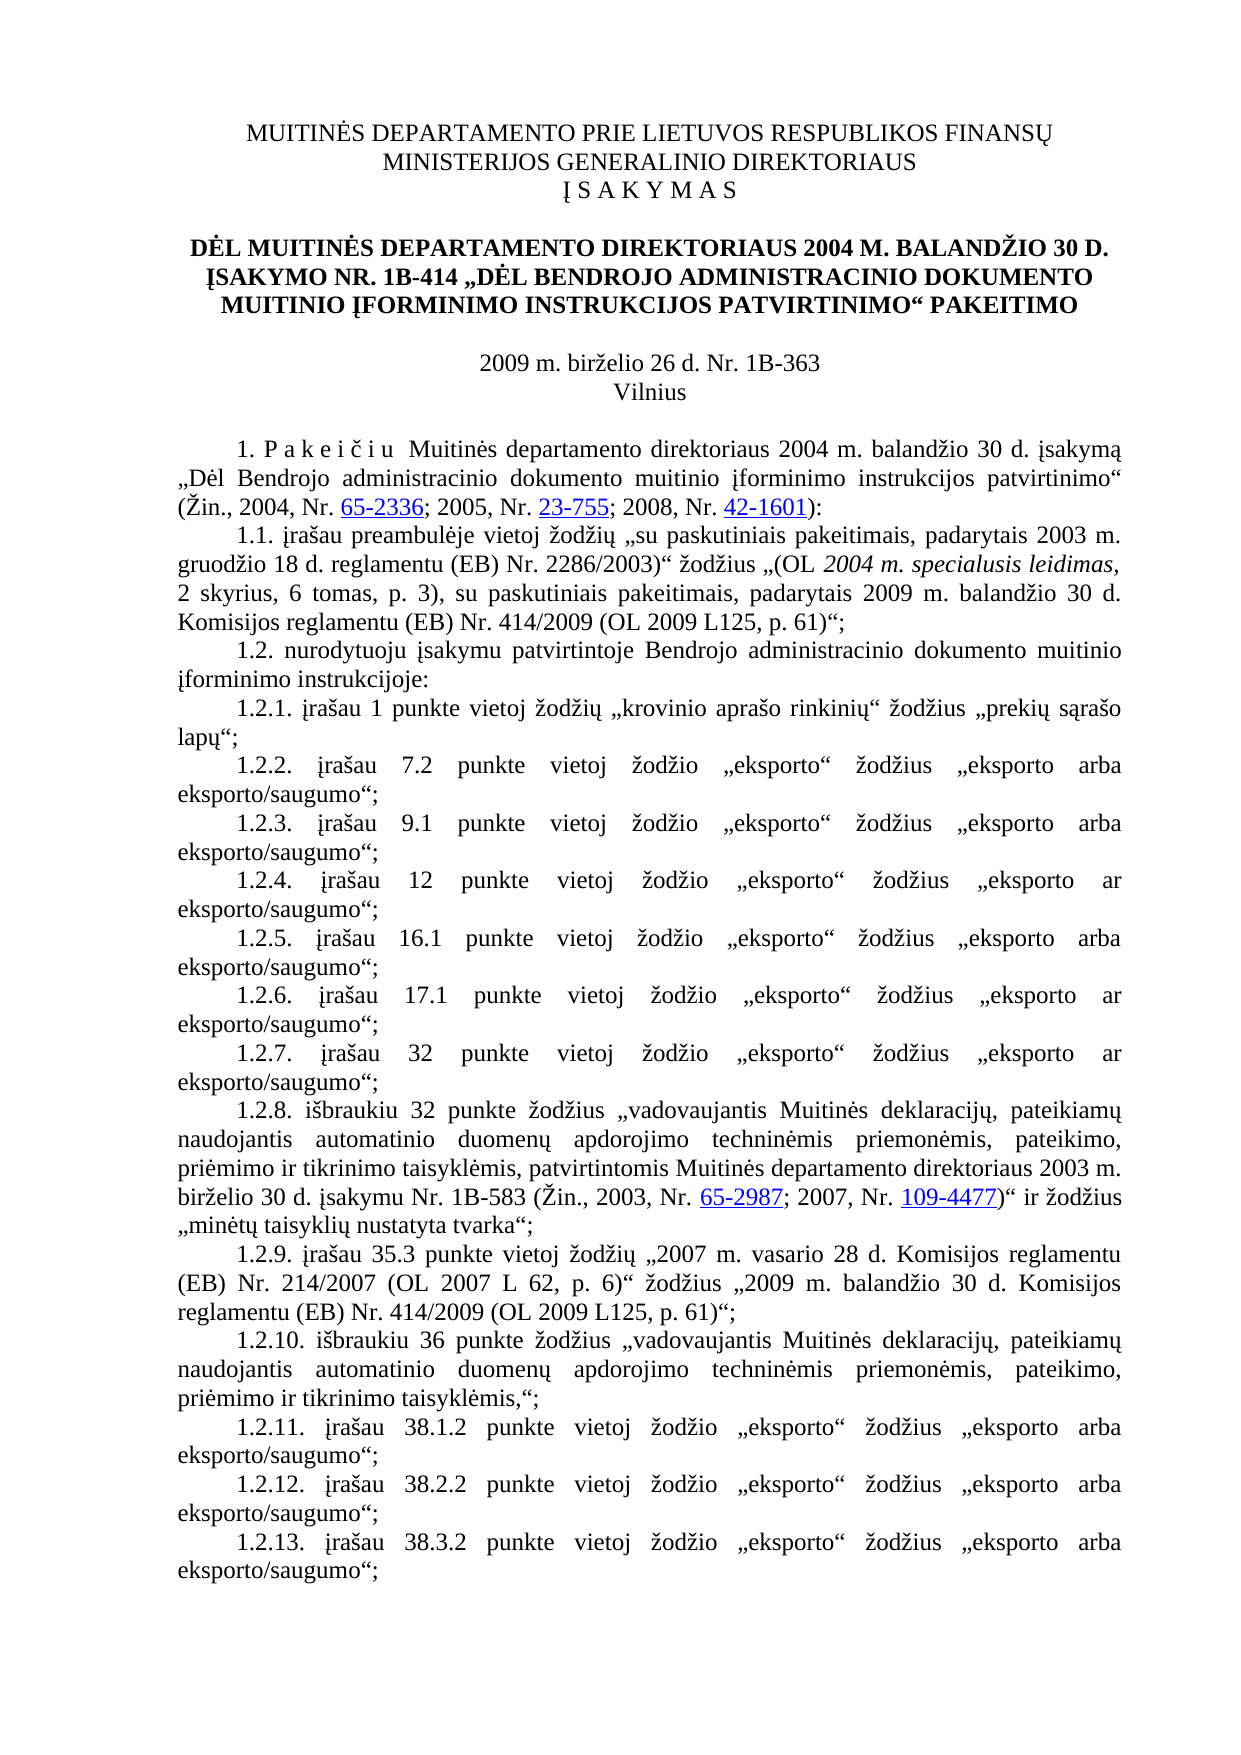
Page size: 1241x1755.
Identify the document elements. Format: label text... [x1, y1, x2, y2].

text 1.2.9. įrašau 35.3 punkte vietoj žodžių „2007 m. vasario 28 d. Komisijos reglamentu (EB) Nr. 214/2007 (OL 2007 L 62, p. 6)“ žodžius „2009 m. balandžio 30 d. Komisijos reglamentu (EB) Nr. 414/2009 (OL 2009 L125, p. 61)“; [177, 1239, 1122, 1326]
text 1.2.13. įrašau 38.3.2 punkte vietoj žodžio „eksporto“ žodžius „eksporto arba eksporto/saugumo“; [177, 1527, 1122, 1584]
text 2009 m. birželio 26 d. Nr. 1B-363 [177, 348, 1122, 377]
text ĮSAKYMAS [177, 176, 1122, 204]
text 1. Pakeičiu Muitinės departamento direktoriaus 2004 m. balandžio 30 d. įsakymą „Dėl Bendrojo administracinio dokumento muitinio įforminimo instrukcijos patvirtinimo“ (Žin., 2004, Nr. 65-2336; 2005, Nr. 23-755; 2008, Nr. 42-1601): [177, 434, 1122, 521]
text 1.2. nurodytuoju įsakymu patvirtintoje Bendrojo administracinio dokumento muitinio įforminimo instrukcijoje: [177, 636, 1122, 693]
text 1.1. įrašau preambulėje vietoj žodžių „su paskutiniais pakeitimais, padarytais 2003 m. gruodžio 18 d. reglamentu (EB) Nr. 2286/2003)“ žodžius „(OL 2004 m. specialusis leidimas, 2 skyrius, 6 tomas, p. 3), su paskutiniais pakeitimais, padarytais 2009 m. balandžio 30 d. Komisijos reglamentu (EB) Nr. 414/2009 (OL 2009 L125, p. 61)“; [177, 521, 1122, 636]
text MUITINĖS DEPARTAMENTO PRIE LIETUVOS RESPUBLIKOS FINANSŲ MINISTERIJOS GENERALINIO DIREKTORIAUS [177, 118, 1122, 176]
text 1.2.1. įrašau 1 punkte vietoj žodžių „krovinio aprašo rinkinių“ žodžius „prekių sąrašo lapų“; [177, 693, 1122, 751]
text 1.2.11. įrašau 38.1.2 punkte vietoj žodžio „eksporto“ žodžius „eksporto arba eksporto/saugumo“; [177, 1412, 1122, 1469]
text 1.2.7. įrašau 32 punkte vietoj žodžio „eksporto“ žodžius „eksporto ar eksporto/saugumo“; [177, 1038, 1122, 1096]
text 1.2.3. įrašau 9.1 punkte vietoj žodžio „eksporto“ žodžius „eksporto arba eksporto/saugumo“; [177, 808, 1122, 866]
text 1.2.5. įrašau 16.1 punkte vietoj žodžio „eksporto“ žodžius „eksporto arba eksporto/saugumo“; [177, 923, 1122, 981]
text 1.2.4. įrašau 12 punkte vietoj žodžio „eksporto“ žodžius „eksporto ar eksporto/saugumo“; [177, 866, 1122, 923]
text 1.2.8. išbraukiu 32 punkte žodžius „vadovaujantis Muitinės deklaracijų, pateikiamų naudojantis automatinio duomenų apdorojimo techninėmis priemonėmis, pateikimo, priėmimo ir tikrinimo taisyklėmis, patvirtintomis Muitinės departamento direktoriaus 2003 m. birželio 30 d. įsakymu Nr. 1B-583 (Žin., 2003, Nr. 65-2987; 2007, Nr. 109-4477)“ ir žodžius „minėtų taisyklių nustatyta tvarka“; [177, 1096, 1122, 1239]
text 1.2.12. įrašau 38.2.2 punkte vietoj žodžio „eksporto“ žodžius „eksporto arba eksporto/saugumo“; [177, 1469, 1122, 1527]
text 1.2.6. įrašau 17.1 punkte vietoj žodžio „eksporto“ žodžius „eksporto ar eksporto/saugumo“; [177, 981, 1122, 1038]
text 1.2.10. išbraukiu 36 punkte žodžius „vadovaujantis Muitinės deklaracijų, pateikiamų naudojantis automatinio duomenų apdorojimo techninėmis priemonėmis, pateikimo, priėmimo ir tikrinimo taisyklėmis,“; [177, 1326, 1122, 1412]
text 1.2.2. įrašau 7.2 punkte vietoj žodžio „eksporto“ žodžius „eksporto arba eksporto/saugumo“; [177, 751, 1122, 808]
text DĖL MUITINĖS DEPARTAMENTO DIREKTORIAUS 2004 M. BALANDŽIO 30 D. ĮSAKYMO NR. 1B-414 „DĖL BENDROJO ADMINISTRACINIO DOKUMENTO MUITINIO ĮFORMINIMO INSTRUKCIJOS PATVIRTINIMO“ PAKEITIMO [177, 233, 1122, 319]
text Vilnius [177, 377, 1122, 406]
